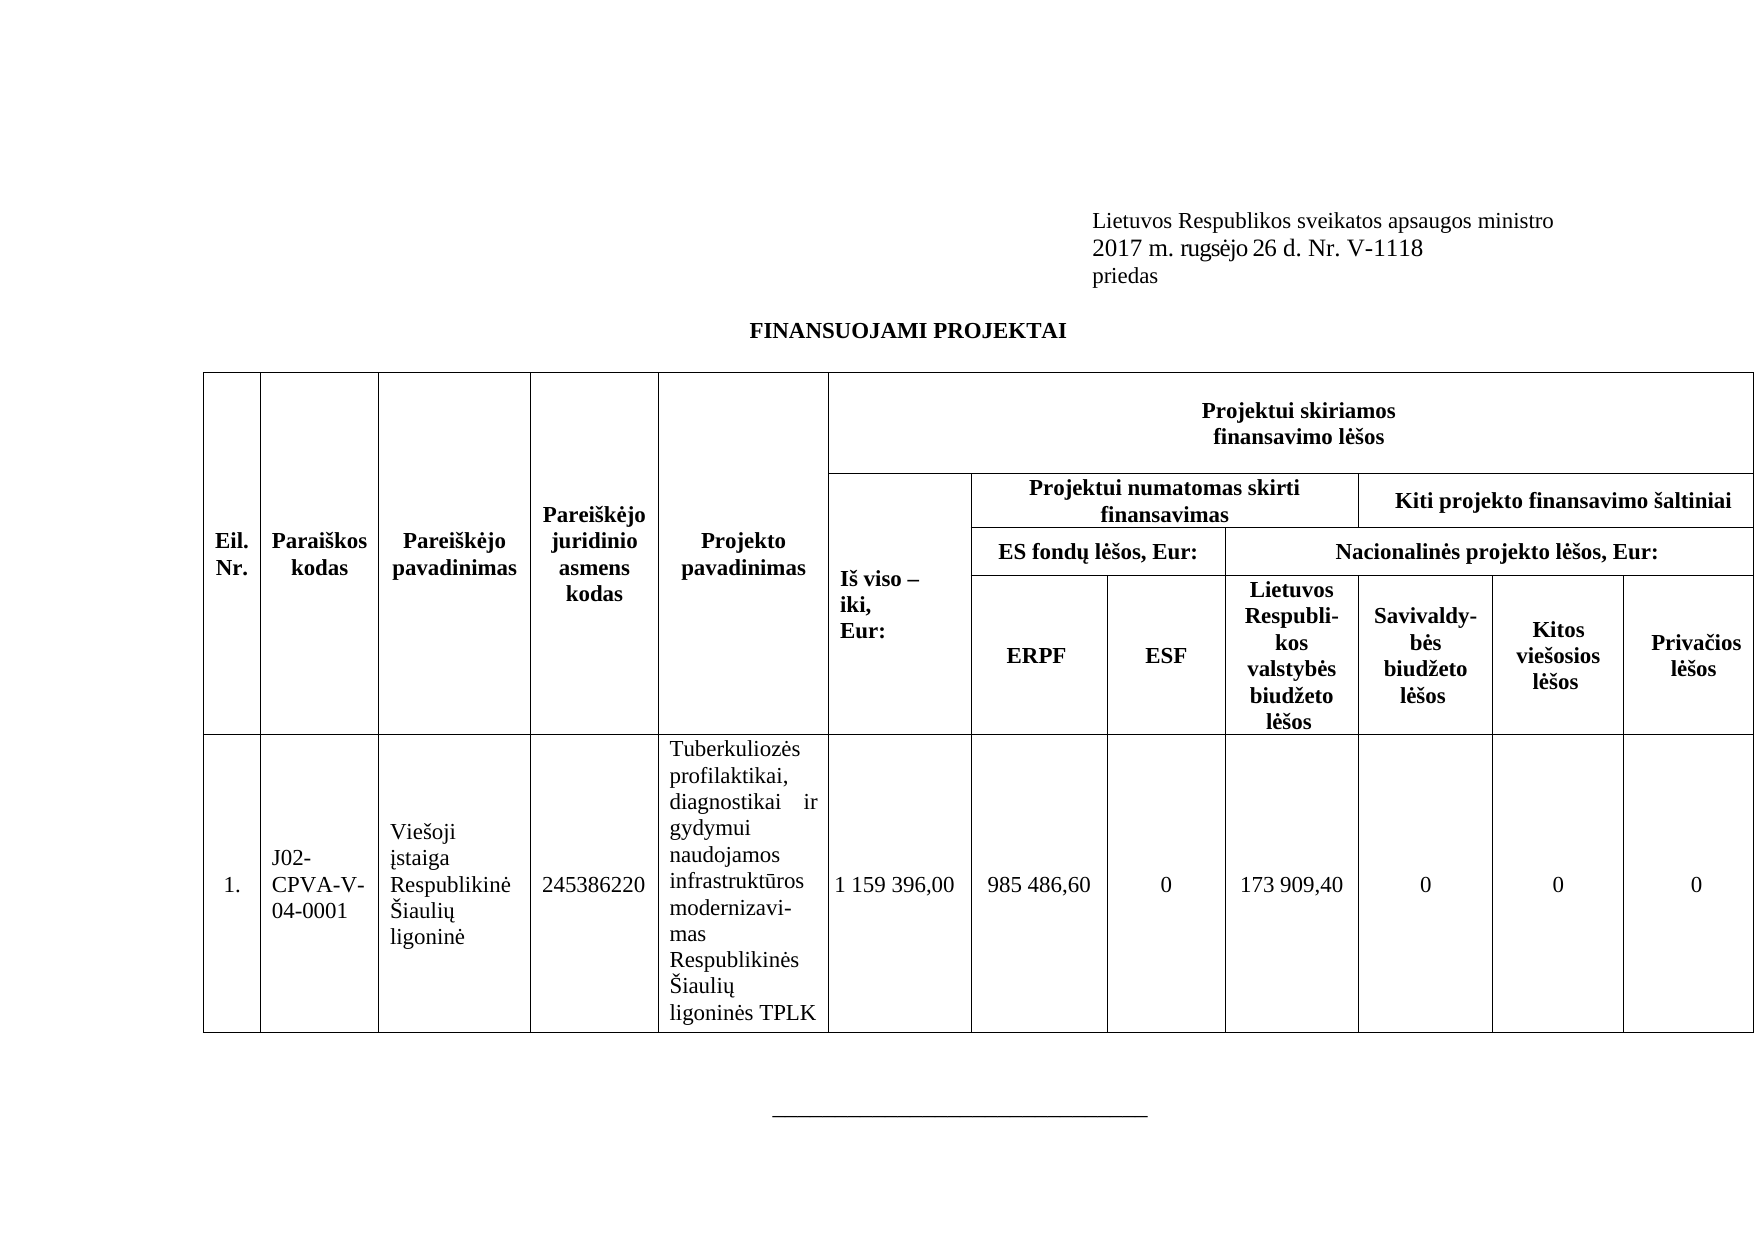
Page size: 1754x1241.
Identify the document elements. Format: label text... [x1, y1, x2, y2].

text ______________________________ [192, 1091, 1624, 1119]
table_header Pareiškėjo pavadinimas [379, 373, 530, 734]
table_cell [1358, 1033, 1493, 1062]
table_cell 0 [1359, 735, 1492, 1032]
table_cell [1225, 1033, 1358, 1062]
table_cell Tuberkuliozės profilaktikai, diagnostikai ir gydymui naudojamos infrastruktūros modernizavi-mas Respublikinės Šiaulių ligoninės TPLK [659, 735, 828, 1032]
table_cell 245386220 [531, 735, 658, 1032]
table_cell [1493, 1033, 1624, 1062]
table_cell [971, 1033, 1107, 1062]
table_cell [829, 1033, 971, 1062]
table_header Paraiškos kodas [261, 373, 378, 734]
table_header Pareiškėjo juridinio asmens kodas [531, 373, 658, 734]
text 2017 m. rugsėjo 26 d. Nr. V-1118 [192, 233, 1624, 262]
text Lietuvos Respublikos sveikatos apsaugos ministro [192, 207, 1624, 233]
table_cell ES fondų lėšos, Eur: [972, 528, 1225, 575]
table_cell 0 [1493, 735, 1623, 1032]
table_cell [203, 1033, 389, 1062]
table_cell ESF [1108, 576, 1225, 734]
table_cell 985 486,60 [972, 735, 1107, 1032]
table_cell Nacionalinės projekto lėšos, Eur: [1226, 528, 1753, 575]
table_cell Kiti projekto finansavimo šaltiniai [1359, 474, 1753, 527]
table_cell J02-CPVA-V-04-0001 [261, 735, 378, 1032]
text priedas [192, 262, 1624, 288]
table_cell [1107, 1033, 1225, 1062]
table_cell [389, 1033, 603, 1062]
table_cell [1624, 1033, 1754, 1062]
table_header Projektui skiriamos finansavimo lėšos [829, 373, 1753, 473]
table_cell Kitos viešosios lėšos [1493, 576, 1623, 734]
table_cell Projektui numatomas skirti finansavimas [972, 474, 1358, 527]
table_cell 0 [1624, 735, 1753, 1032]
table_header Eil. Nr. [204, 373, 260, 734]
table_cell [658, 1033, 829, 1062]
table_cell [603, 1033, 658, 1062]
table_cell Privačios lėšos [1624, 576, 1753, 734]
table_cell Lietuvos Respubli-kos valstybės biudžeto lėšos [1226, 576, 1358, 734]
table_cell 1 159 396,00 [829, 735, 971, 1032]
table_header Projekto pavadinimas [659, 373, 828, 734]
table_cell 173 909,40 [1226, 735, 1358, 1032]
table_cell 0 [1108, 735, 1225, 1032]
table_cell Savivaldy-bės biudžeto lėšos [1359, 576, 1492, 734]
table_cell 1. [204, 735, 260, 1032]
table_cell Iš viso – iki, Eur: [829, 474, 971, 734]
text FINANSUOJAMI PROJEKTAI [192, 317, 1624, 343]
table_cell Viešoji įstaiga Respublikinė Šiaulių ligoninė [379, 735, 530, 1032]
table_cell ERPF [972, 576, 1107, 734]
